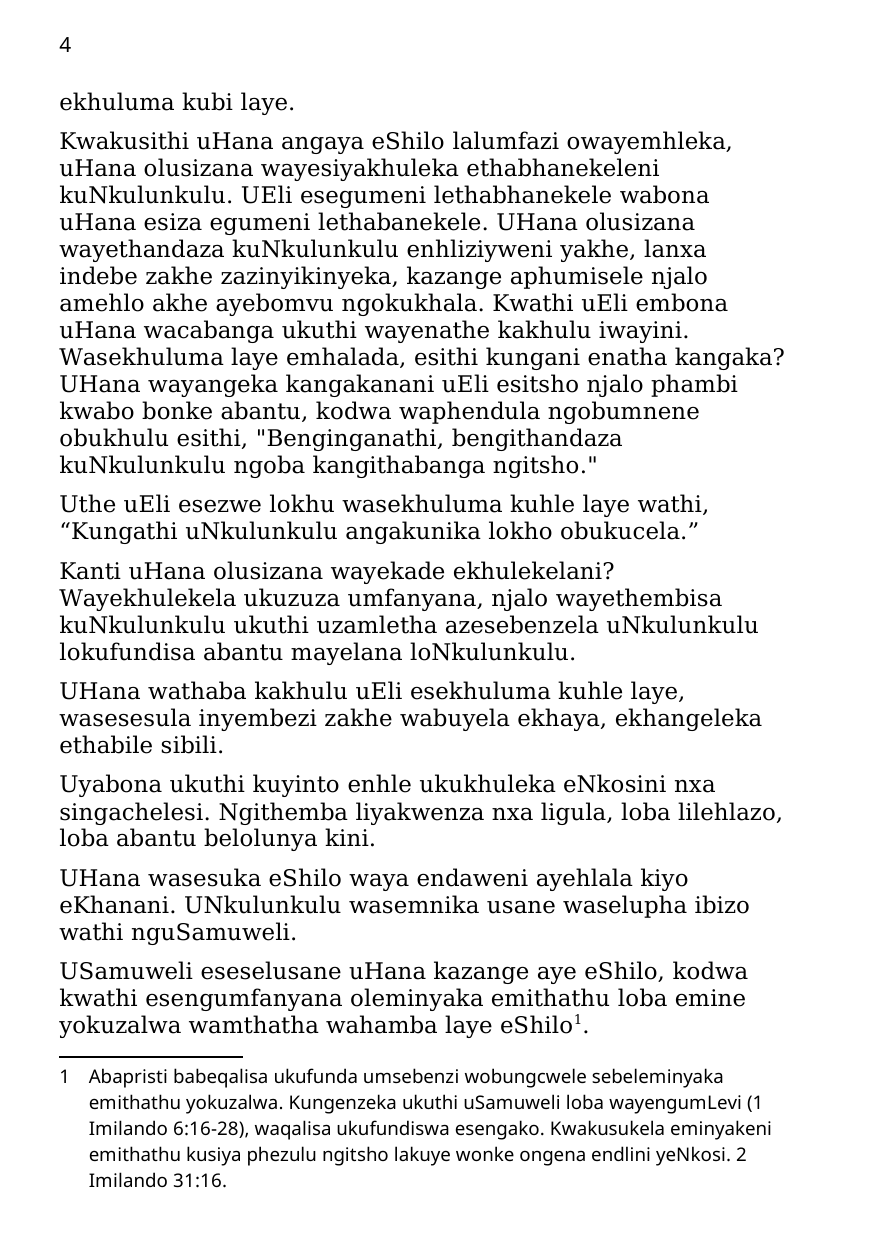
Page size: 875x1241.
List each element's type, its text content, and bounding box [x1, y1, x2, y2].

text UHana wathaba kakhulu uEli esekhuluma kuhle laye, wasesesula inyembezi zakhe wabuyela ekhaya, ekhangeleka ethabile sibili. [59, 678, 791, 759]
text USamuweli eseselusane uHana kazange aye eShilo, kodwa kwathi esengumfanyana oleminyaka emithathu loba emine yokuzalwa wamthatha wahamba laye eShilo. [59, 958, 791, 1039]
text Kwakusithi uHana angaya eShilo lalumfazi owayemhleka, uHana olusizana wayesiyakhuleka ethabhanekeleni kuNkulunkulu. UEli esegumeni lethabhanekele wabona uHana esiza egumeni lethabanekele. UHana olusizana wayethandaza kuNkulunkulu enhliziyweni yakhe, lanxa indebe zakhe zazinyikinyeka, kazange aphumisele njalo amehlo akhe ayebomvu ngokukhala. Kwathi uEli embona uHana wacabanga ukuthi wayenathe kakhulu iwayini. Wasekhuluma laye emhalada, esithi kungani enatha kangaka? UHana wayangeka kangakanani uEli esitsho njalo phambi kwabo bonke abantu, kodwa waphendula ngobumnene obukhulu esithi, "Benginganathi, bengithandaza kuNkulunkulu ngoba kangithabanga ngitsho." [59, 128, 791, 479]
text Uyabona ukuthi kuyinto enhle ukukhuleka eNkosini nxa singachelesi. Ngithemba liyakwenza nxa ligula, loba lilehlazo, loba abantu belolunya kini. [59, 771, 791, 852]
text Kanti uHana olusizana wayekade ekhulekelani? Wayekhulekela ukuzuza umfanyana, njalo wayethembisa kuNkulunkulu ukuthi uzamletha azesebenzela uNkulunkulu lokufundisa abantu mayelana loNkulunkulu. [59, 558, 791, 666]
text Uthe uEli esezwe lokhu wasekhuluma kuhle laye wathi, “Kungathi uNkulunkulu angakunika lokho obukucela.” [59, 491, 791, 545]
text Abapristi babeqalisa ukufunda umsebenzi wobungcwele sebeleminyaka emithathu yokuzalwa. Kungenzeka ukuthi uSamuweli loba wayengumLevi (1 Imilando 6:16-28), waqalisa ukufundiswa esengako. Kwakusukela eminyakeni emithathu kusiya phezulu ngitsho lakuye wonke ongena endlini yeNkosi. 2 Imilando 31:16. [59, 1063, 791, 1193]
text ekhuluma kubi laye. [59, 88, 791, 115]
text UHana wasesuka eShilo waya endaweni ayehlala kiyo eKhanani. UNkulunkulu wasemnika usane waselupha ibizo wathi nguSamuweli. [59, 865, 791, 946]
